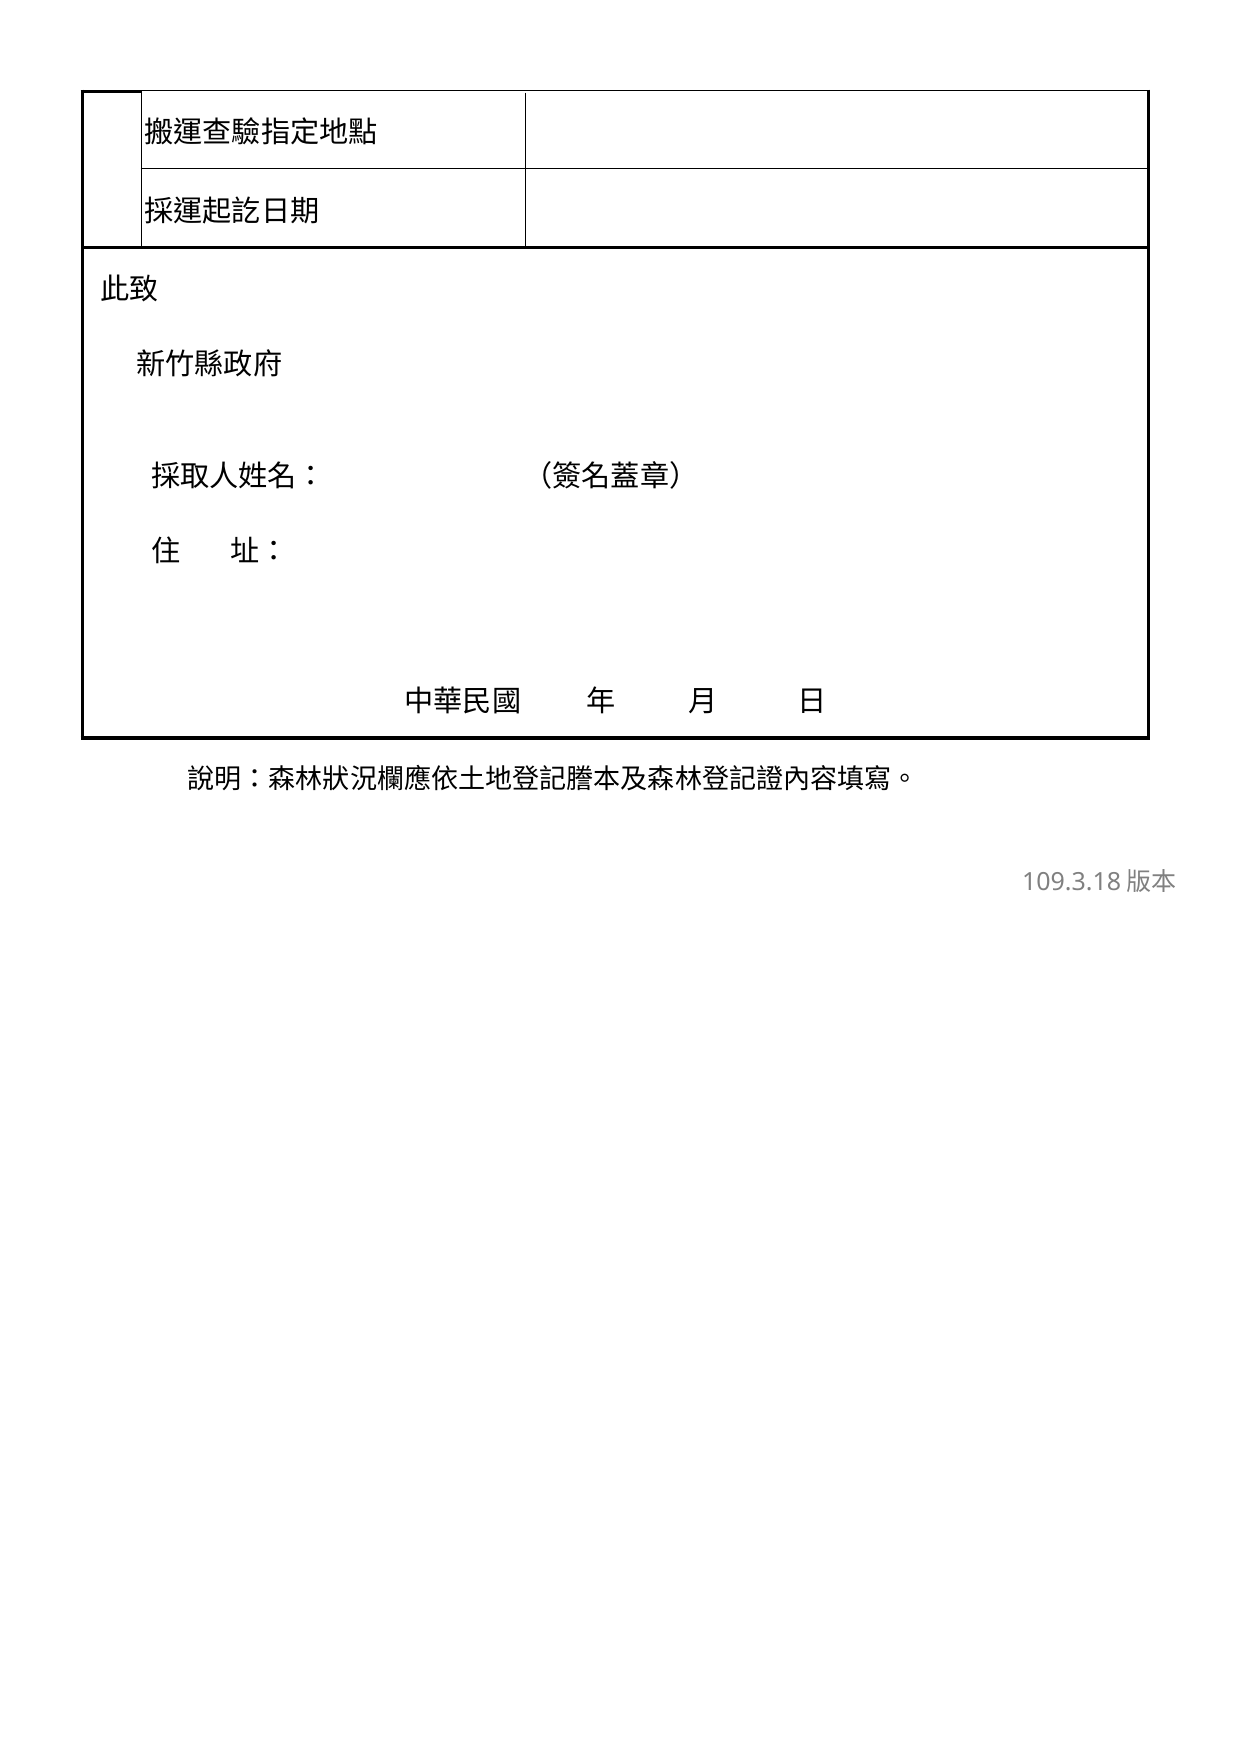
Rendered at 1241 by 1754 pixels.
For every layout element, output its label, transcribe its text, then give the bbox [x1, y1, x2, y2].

table_cell [526, 169, 1147, 246]
table_cell [84, 93, 141, 246]
table_cell 此致 新竹縣政府 採取人姓名： （簽名蓋章） 住 址： 中華民國 年 月 日 [84, 249, 1147, 736]
text [1007, 854, 1203, 908]
table_cell [525, 91, 1147, 168]
text 說明：森林狀況欄應依土地登記謄本及森林登記證內容填寫。 [187, 740, 1053, 814]
table_cell 搬運查驗指定地點 [142, 91, 525, 168]
text 109.3.18版本 [1022, 861, 1188, 898]
table_cell 採運起訖日期 [142, 169, 525, 246]
